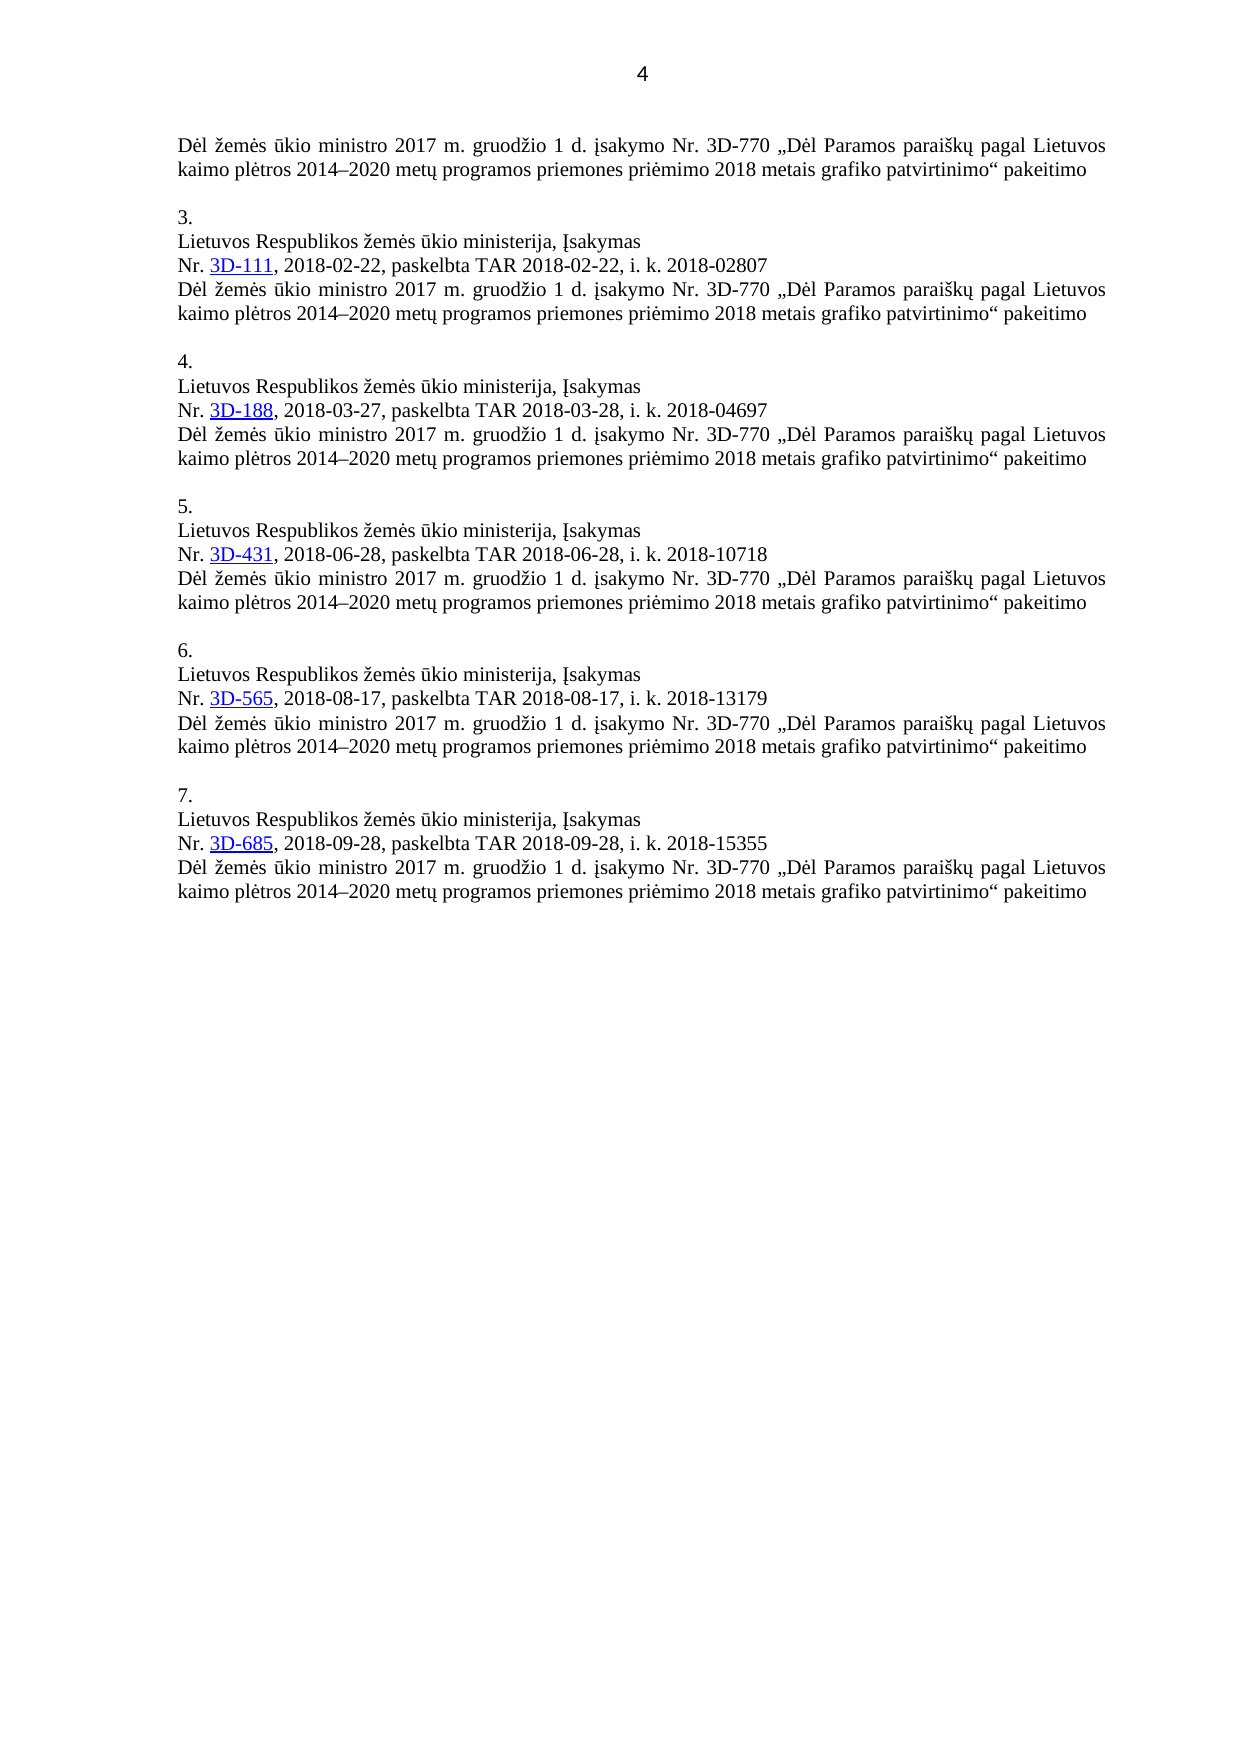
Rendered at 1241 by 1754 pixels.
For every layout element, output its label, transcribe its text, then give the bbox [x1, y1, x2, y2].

text Lietuvos Respublikos žemės ūkio ministerija, Įsakymas [177, 373, 1107, 398]
text Lietuvos Respublikos žemės ūkio ministerija, Įsakymas [177, 229, 1107, 253]
text Dėl žemės ūkio ministro 2017 m. gruodžio 1 d. įsakymo Nr. 3D-770 „Dėl Paramos paraiškų pagal Lietuvos kaimo plėtros 2014–2020 metų programos priemones priėmimo 2018 metais grafiko patvirtinimo“ pakeitimo [177, 855, 1107, 903]
text Nr. 3D-431, 2018-06-28, paskelbta TAR 2018-06-28, i. k. 2018-10718 [177, 542, 1107, 566]
text 6. [177, 638, 1107, 662]
text Lietuvos Respublikos žemės ūkio ministerija, Įsakymas [177, 807, 1107, 831]
text Nr. 3D-565, 2018-08-17, paskelbta TAR 2018-08-17, i. k. 2018-13179 [177, 686, 1107, 710]
text Nr. 3D-685, 2018-09-28, paskelbta TAR 2018-09-28, i. k. 2018-15355 [177, 831, 1107, 855]
text Dėl žemės ūkio ministro 2017 m. gruodžio 1 d. įsakymo Nr. 3D-770 „Dėl Paramos paraiškų pagal Lietuvos kaimo plėtros 2014–2020 metų programos priemones priėmimo 2018 metais grafiko patvirtinimo“ pakeitimo [177, 710, 1107, 758]
text 7. [177, 783, 1107, 807]
text Dėl žemės ūkio ministro 2017 m. gruodžio 1 d. įsakymo Nr. 3D-770 „Dėl Paramos paraiškų pagal Lietuvos kaimo plėtros 2014–2020 metų programos priemones priėmimo 2018 metais grafiko patvirtinimo“ pakeitimo [177, 422, 1107, 470]
text 4. [177, 349, 1107, 373]
text Dėl žemės ūkio ministro 2017 m. gruodžio 1 d. įsakymo Nr. 3D-770 „Dėl Paramos paraiškų pagal Lietuvos kaimo plėtros 2014–2020 metų programos priemones priėmimo 2018 metais grafiko patvirtinimo“ pakeitimo [177, 566, 1107, 614]
text Nr. 3D-111, 2018-02-22, paskelbta TAR 2018-02-22, i. k. 2018-02807 [177, 253, 1107, 277]
text 3. [177, 205, 1107, 229]
text Nr. 3D-188, 2018-03-27, paskelbta TAR 2018-03-28, i. k. 2018-04697 [177, 398, 1107, 422]
text Dėl žemės ūkio ministro 2017 m. gruodžio 1 d. įsakymo Nr. 3D-770 „Dėl Paramos paraiškų pagal Lietuvos kaimo plėtros 2014–2020 metų programos priemones priėmimo 2018 metais grafiko patvirtinimo“ pakeitimo [177, 277, 1107, 325]
text 5. [177, 494, 1107, 518]
text Lietuvos Respublikos žemės ūkio ministerija, Įsakymas [177, 662, 1107, 686]
text Lietuvos Respublikos žemės ūkio ministerija, Įsakymas [177, 518, 1107, 542]
text Dėl žemės ūkio ministro 2017 m. gruodžio 1 d. įsakymo Nr. 3D-770 „Dėl Paramos paraiškų pagal Lietuvos kaimo plėtros 2014–2020 metų programos priemones priėmimo 2018 metais grafiko patvirtinimo“ pakeitimo [177, 133, 1107, 181]
